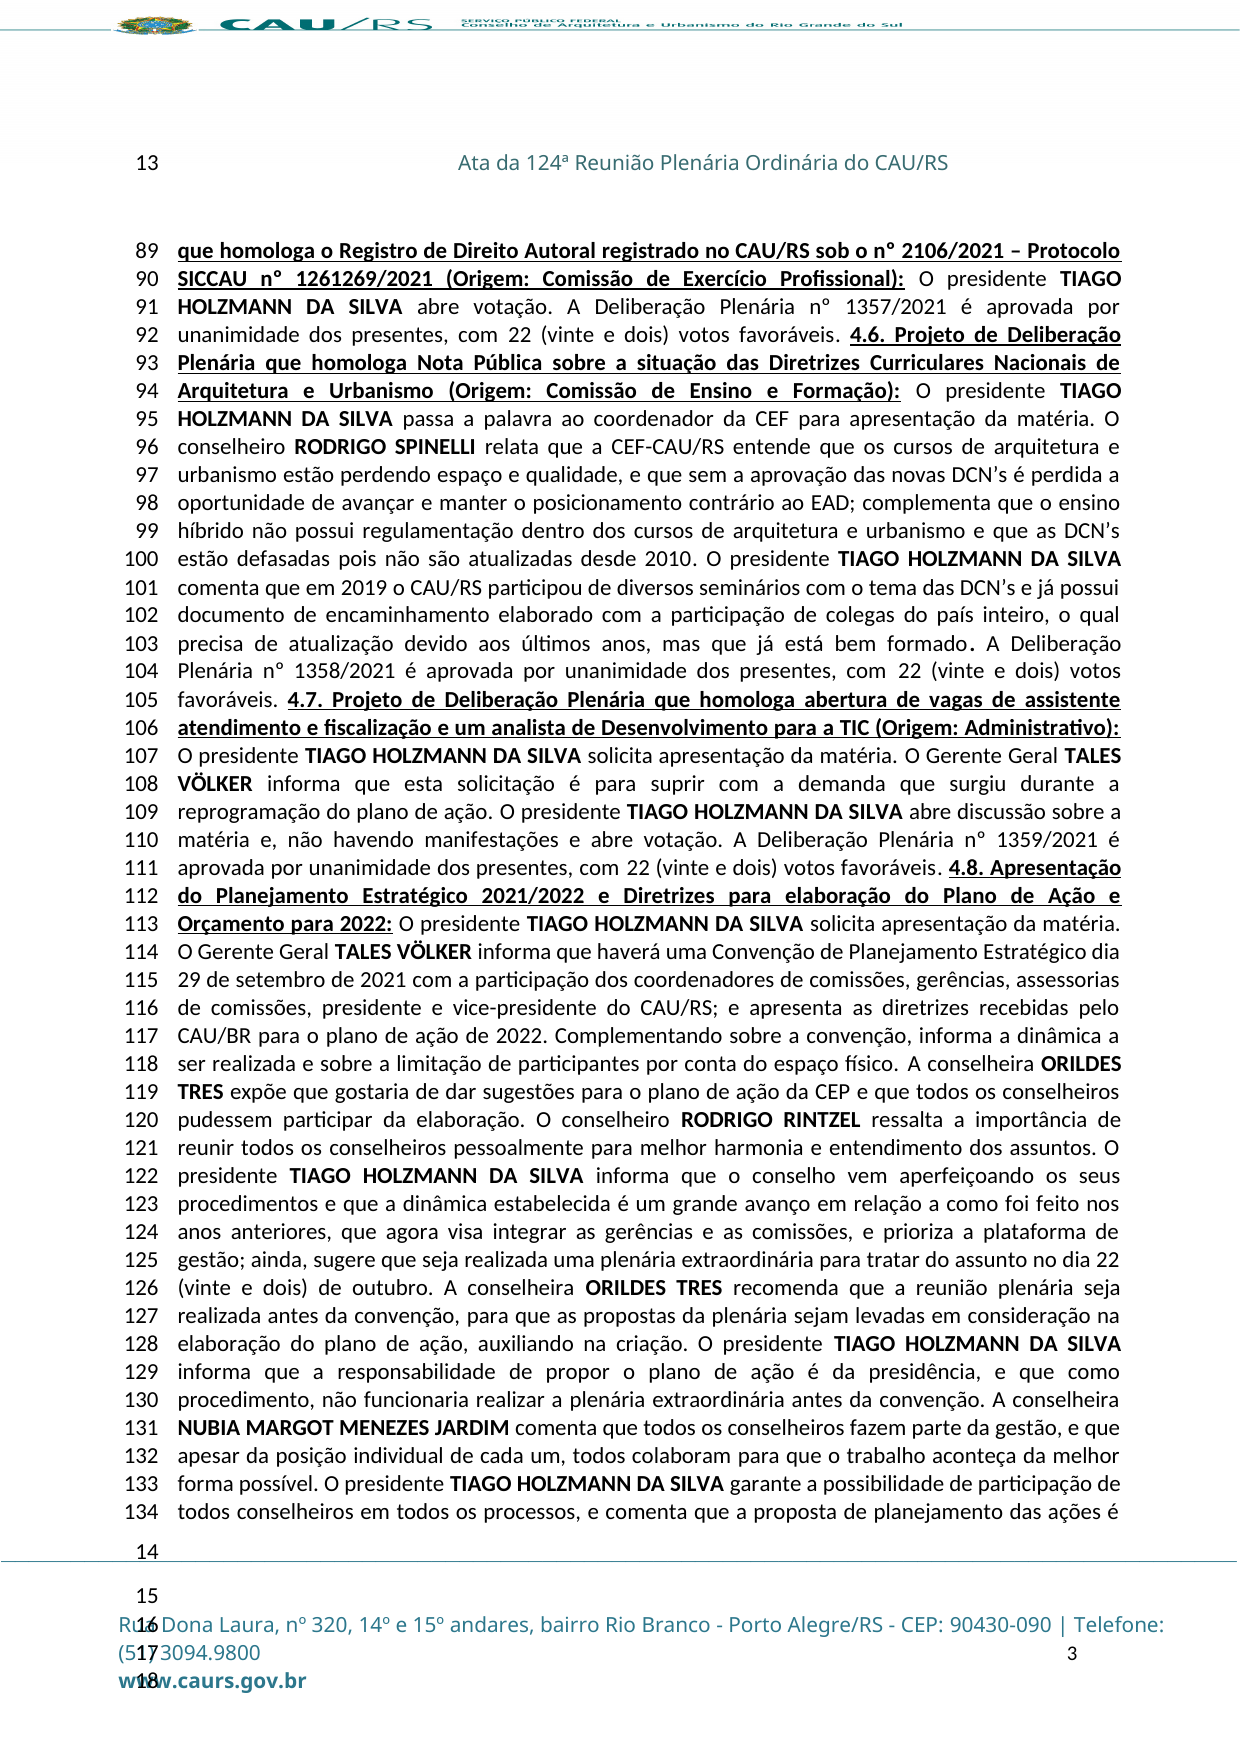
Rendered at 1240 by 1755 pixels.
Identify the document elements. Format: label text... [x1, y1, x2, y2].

text Arquitetura e Urbanismo (Origem: Comissão de Ensino e Formação): O presidente TIAGO HOLZMANN DA SILVA passa a palavra ao coordenador da CEF para apresentação da matéria. O conselheiro RODRIGO SPINELLI relata que a CEF-CAU/RS entende que os cursos de arquitetura e urbanismo estão perdendo espaço e qualidade, e que sem a aprovação das novas DCN’s é perdida a oportunidade de avançar e manter o posicionamento contrário ao EAD; complementa que o ensino híbrido não possui regulamentação dentro dos cursos de arquitetura e urbanismo e que as DCN’s estão defasadas pois não são atualizadas desde 2010. O presidente TIAGO HOLZMANN DA SILVA comenta que em 2019 o CAU/RS participou de diversos seminários com o tema das DCN’s e já possui documento de encaminhamento elaborado com a participação de colegas do país inteiro, o qual precisa de atualização devido aos últimos anos, mas que já está bem formado. A Deliberação Plenária nº 1358/2021 é aprovada por unanimidade dos presentes, com 22 (vinte e dois) votos favoráveis. 4.7. Projeto de Deliberação Plenária que homologa abertura de vagas de assistente atendimento e fiscalização e um analista de Desenvolvimento para a TIC (Origem: Administrativo): [177, 374, 1121, 737]
text Orçamento para 2022: O presidente TIAGO HOLZMANN DA SILVA solicita apresentação da matéria. O Gerente Geral TALES VÖLKER informa que haverá uma Convenção de Planejamento Estratégico dia 29 de setembro de 2021 com a participação dos coordenadores de comissões, gerências, assessorias de comissões, presidente e vice-presidente do CAU/RS; e apresenta as diretrizes recebidas pelo CAU/BR para o plano de ação de 2022. Complementando sobre a convenção, informa a dinâmica a ser realizada e sobre a limitação de participantes por conta do espaço físico. A conselheira ORILDES TRES expõe que gostaria de dar sugestões para o plano de ação da CEP e que todos os conselheiros pudessem participar da elaboração. O conselheiro RODRIGO RINTZEL ressalta a importância de reunir todos os conselheiros pessoalmente para melhor harmonia e entendimento dos assuntos. O presidente TIAGO HOLZMANN DA SILVA informa que o conselho vem aperfeiçoando os seus procedimentos e que a dinâmica estabelecida é um grande avanço em relação a como foi feito nos anos anteriores, que agora visa integrar as gerências e as comissões, e prioriza a plataforma de gestão; ainda, sugere que seja realizada uma plenária extraordinária para tratar do assunto no dia 22 (vinte e dois) de outubro. A conselheira ORILDES TRES recomenda que a reunião plenária seja realizada antes da convenção, para que as propostas da plenária sejam levadas em consideração na elaboração do plano de ação, auxiliando na criação. O presidente TIAGO HOLZMANN DA SILVA informa que a responsabilidade de propor o plano de ação é da presidência, e que como procedimento, não funcionaria realizar a plenária extraordinária antes da convenção. A conselheira NUBIA MARGOT MENEZES JARDIM comenta que todos os conselheiros fazem parte da gestão, e que apesar da posição individual de cada um, todos colaboram para que o trabalho aconteça da melhor forma possível. O presidente TIAGO HOLZMANN DA SILVA garante a possibilidade de participação de todos conselheiros em todos os processos, e comenta que a proposta de planejamento das ações é [177, 906, 1121, 1525]
text que homologa o Registro de Direito Autoral registrado no CAU/RS sob o nº 2106/2021 – Protocolo [177, 236, 1121, 261]
text O presidente TIAGO HOLZMANN DA SILVA solicita apresentação da matéria. O Gerente Geral TALES VÖLKER informa que esta solicitação é para suprir com a demanda que surgiu durante a reprogramação do plano de ação. O presidente TIAGO HOLZMANN DA SILVA abre discussão sobre a matéria e, não havendo manifestações e abre votação. A Deliberação Plenária nº 1359/2021 é aprovada por unanimidade dos presentes, com 22 (vinte e dois) votos favoráveis. 4.8. Apresentação do Planejamento Estratégico 2021/2022 e Diretrizes para elaboração do Plano de Ação e [177, 738, 1121, 905]
text SICCAU nº 1261269/2021 (Origem: Comissão de Exercício Profissional): O presidente TIAGO HOLZMANN DA SILVA abre votação. A Deliberação Plenária nº 1357/2021 é aprovada por unanimidade dos presentes, com 22 (vinte e dois) votos favoráveis. 4.6. Projeto de Deliberação Plenária que homologa Nota Pública sobre a situação das Diretrizes Curriculares Nacionais de [177, 262, 1121, 373]
